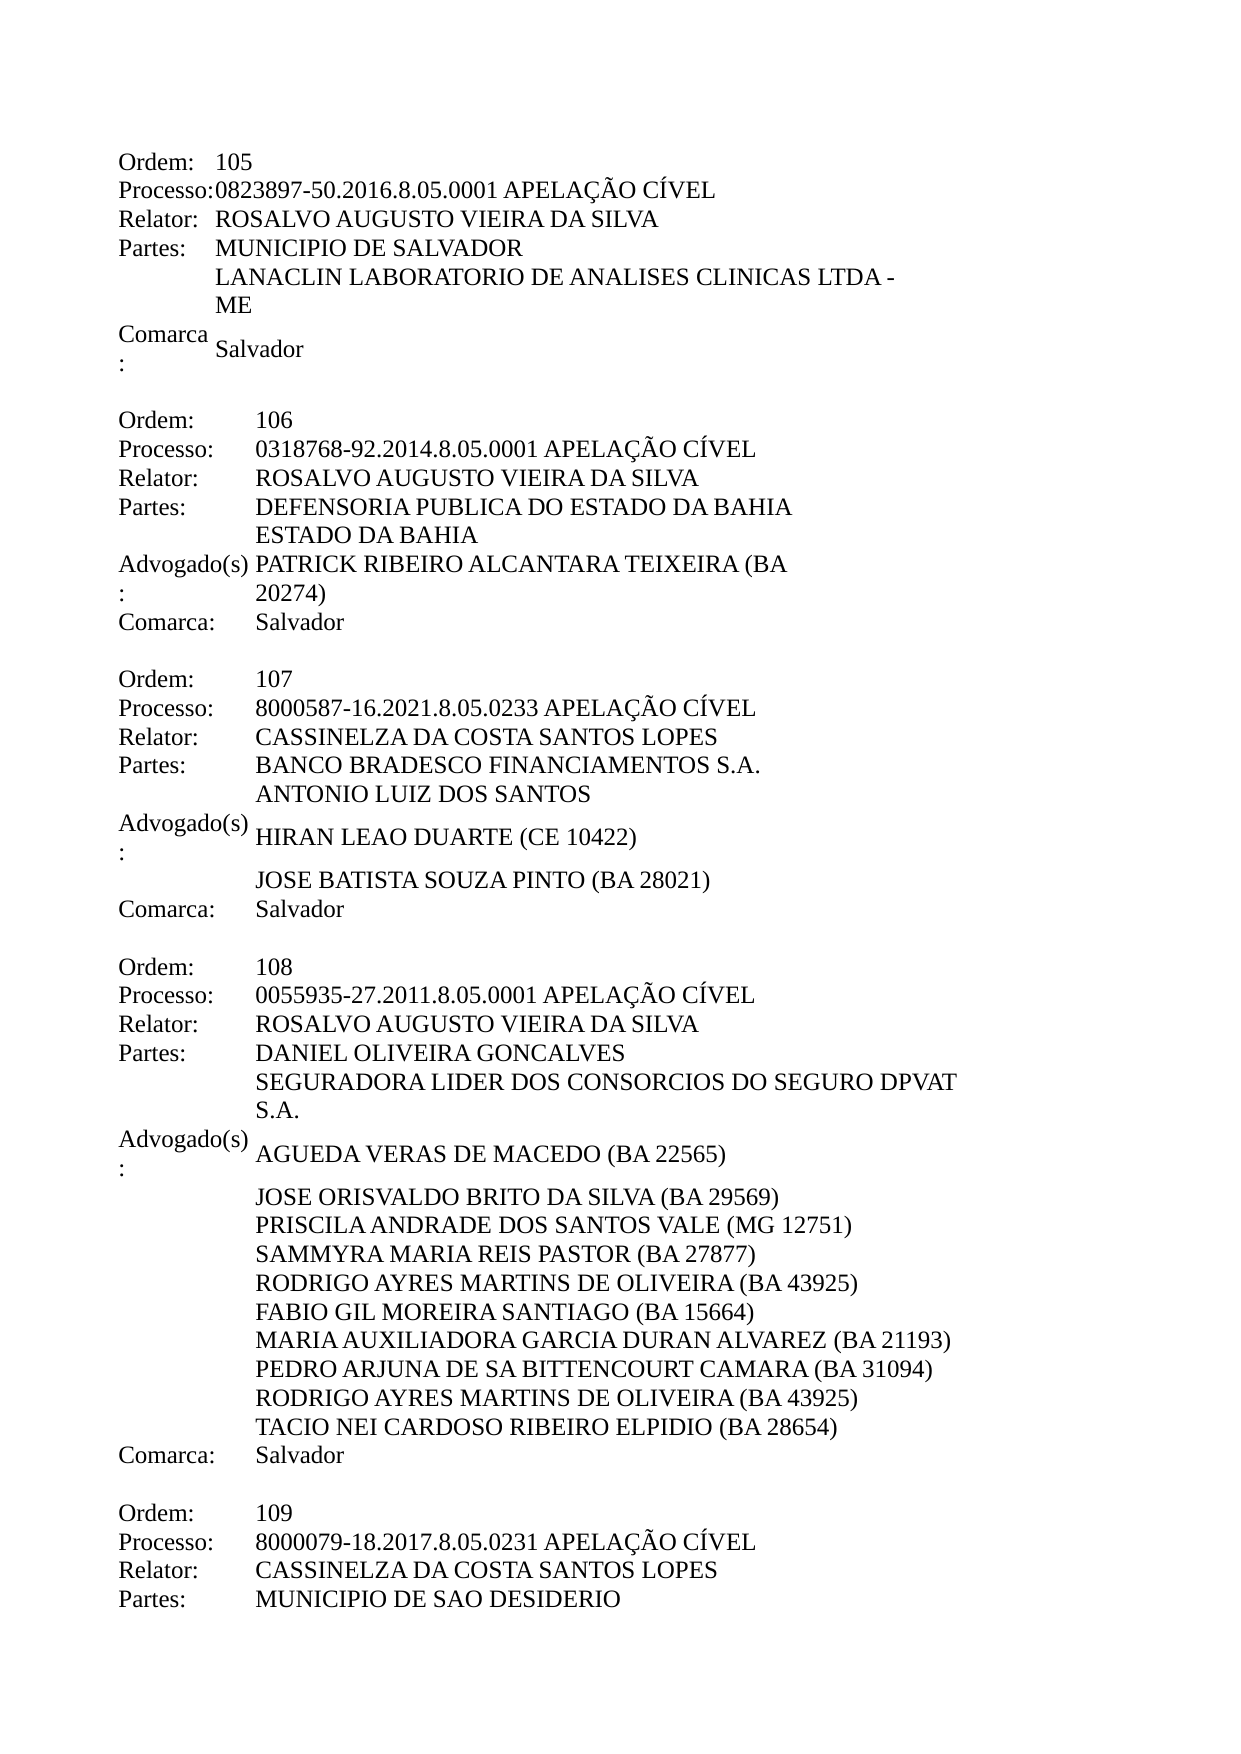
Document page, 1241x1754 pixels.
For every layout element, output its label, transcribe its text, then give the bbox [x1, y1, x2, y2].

table_cell [118, 779, 255, 808]
table_header Ordem: [118, 664, 255, 693]
table_cell [118, 1211, 255, 1239]
table_cell [118, 521, 255, 549]
table_cell LANACLIN LABORATORIO DE ANALISES CLINICAS LTDA - ME [215, 262, 938, 319]
table_cell MUNICIPIO DE SAO DESIDERIO [255, 1584, 885, 1613]
table_cell ESTADO DA BAHIA [255, 521, 863, 549]
table_cell [118, 1239, 255, 1268]
table_cell RODRIGO AYRES MARTINS DE OLIVEIRA (BA 43925) [255, 1383, 1007, 1412]
table_cell FABIO GIL MOREIRA SANTIAGO (BA 15664) [255, 1297, 1007, 1326]
table_cell Partes: [118, 1038, 255, 1067]
table_header 107 [255, 664, 764, 693]
table_cell Processo: [118, 176, 215, 204]
table_cell Salvador [255, 1441, 1007, 1469]
table_cell [118, 1354, 255, 1383]
table_cell Processo: [118, 693, 255, 722]
table_cell ANTONIO LUIZ DOS SANTOS [255, 779, 764, 808]
table_cell Advogado(s): [118, 549, 255, 607]
table_cell 8000587-16.2021.8.05.0233 APELAÇÃO CÍVEL [255, 693, 764, 722]
table_cell HIRAN LEAO DUARTE (CE 10422) [255, 808, 764, 866]
table_header 105 [215, 147, 938, 176]
table_cell Comarca: [118, 894, 255, 923]
table_cell Comarca: [118, 1441, 255, 1469]
table_cell JOSE BATISTA SOUZA PINTO (BA 28021) [255, 866, 764, 894]
table_cell Advogado(s): [118, 1124, 255, 1182]
table_cell [118, 1297, 255, 1326]
table_cell AGUEDA VERAS DE MACEDO (BA 22565) [255, 1124, 1007, 1182]
table_cell [118, 262, 215, 319]
table_cell Relator: [118, 722, 255, 751]
table_cell BANCO BRADESCO FINANCIAMENTOS S.A. [255, 751, 764, 779]
table_cell Relator: [118, 1009, 255, 1038]
table_cell Relator: [118, 463, 255, 492]
table_cell 0823897-50.2016.8.05.0001 APELAÇÃO CÍVEL [215, 176, 938, 204]
table_header Ordem: [118, 1498, 255, 1527]
table_cell 8000079-18.2017.8.05.0231 APELAÇÃO CÍVEL [255, 1527, 885, 1556]
table_cell 0318768-92.2014.8.05.0001 APELAÇÃO CÍVEL [255, 434, 863, 463]
table_cell [118, 1412, 255, 1441]
table_cell ROSALVO AUGUSTO VIEIRA DA SILVA [255, 1009, 1007, 1038]
table_header 106 [255, 406, 863, 434]
table_cell Relator: [118, 1556, 255, 1584]
table_cell Processo: [118, 981, 255, 1009]
table_cell Partes: [118, 751, 255, 779]
table_cell PEDRO ARJUNA DE SA BITTENCOURT CAMARA (BA 31094) [255, 1354, 1007, 1383]
table_cell SEGURADORA LIDER DOS CONSORCIOS DO SEGURO DPVAT S.A. [255, 1067, 1007, 1124]
table_cell ROSALVO AUGUSTO VIEIRA DA SILVA [255, 463, 863, 492]
table_cell DEFENSORIA PUBLICA DO ESTADO DA BAHIA [255, 492, 863, 521]
table_cell Processo: [118, 1527, 255, 1556]
table_cell Relator: [118, 204, 215, 233]
table_cell DANIEL OLIVEIRA GONCALVES [255, 1038, 1007, 1067]
table_cell Comarca: [118, 607, 255, 636]
table_header Ordem: [118, 147, 215, 176]
table_cell [118, 1383, 255, 1412]
table_cell Partes: [118, 1584, 255, 1613]
table_cell PRISCILA ANDRADE DOS SANTOS VALE (MG 12751) [255, 1211, 1007, 1239]
table_cell Partes: [118, 233, 215, 262]
table_cell [118, 1268, 255, 1297]
table_cell [118, 1067, 255, 1124]
table_cell ROSALVO AUGUSTO VIEIRA DA SILVA [215, 204, 938, 233]
table_cell RODRIGO AYRES MARTINS DE OLIVEIRA (BA 43925) [255, 1268, 1007, 1297]
table_cell TACIO NEI CARDOSO RIBEIRO ELPIDIO (BA 28654) [255, 1412, 1007, 1441]
table_cell Processo: [118, 434, 255, 463]
table_cell MARIA AUXILIADORA GARCIA DURAN ALVAREZ (BA 21193) [255, 1326, 1007, 1354]
table_cell [118, 866, 255, 894]
table_header Ordem: [118, 406, 255, 434]
table_cell 0055935-27.2011.8.05.0001 APELAÇÃO CÍVEL [255, 981, 1007, 1009]
table_cell Partes: [118, 492, 255, 521]
table_header 108 [255, 952, 1007, 981]
table_cell CASSINELZA DA COSTA SANTOS LOPES [255, 722, 764, 751]
table_cell [118, 1326, 255, 1354]
table_cell MUNICIPIO DE SALVADOR [215, 233, 938, 262]
table_cell Advogado(s): [118, 808, 255, 866]
table_cell PATRICK RIBEIRO ALCANTARA TEIXEIRA (BA 20274) [255, 549, 863, 607]
table_header Ordem: [118, 952, 255, 981]
table_cell [118, 1182, 255, 1211]
table_header 109 [255, 1498, 885, 1527]
table_cell SAMMYRA MARIA REIS PASTOR (BA 27877) [255, 1239, 1007, 1268]
table_cell Salvador [215, 319, 938, 377]
table_cell Comarca: [118, 319, 215, 377]
table_cell Salvador [255, 607, 863, 636]
table_cell JOSE ORISVALDO BRITO DA SILVA (BA 29569) [255, 1182, 1007, 1211]
table_cell Salvador [255, 894, 764, 923]
table_cell CASSINELZA DA COSTA SANTOS LOPES [255, 1556, 885, 1584]
